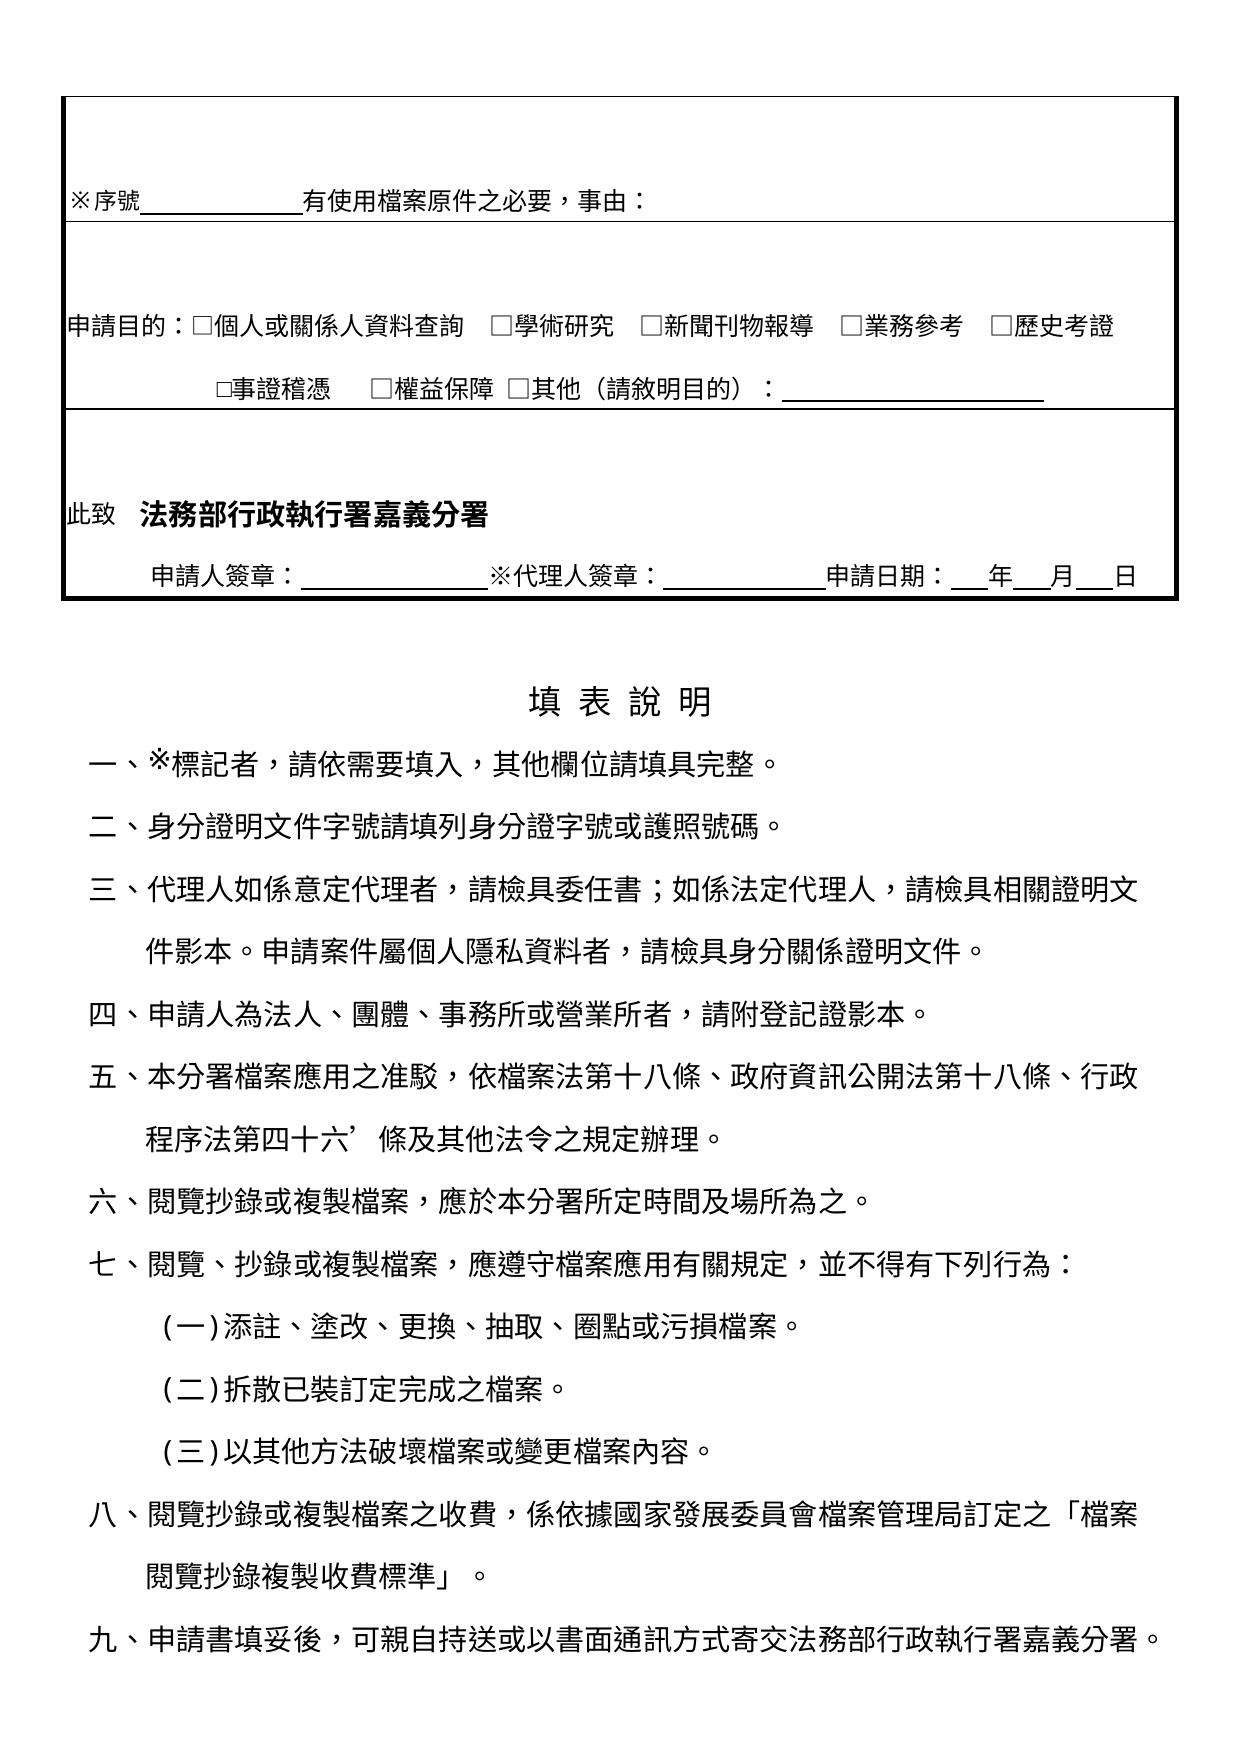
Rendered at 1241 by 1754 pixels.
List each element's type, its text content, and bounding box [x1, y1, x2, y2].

text 二、身分證明文件字號請填列身分證字號或護照號碼。 [89, 783, 1152, 846]
text (二)拆散已裝訂定完成之檔案。 [89, 1346, 1152, 1408]
text 三、代理人如係意定代理者，請檢具委任書；如係法定代理人，請檢具相關證明文件影本。申請案件屬個人隱私資料者，請檢具身分關係證明文件。 [89, 846, 1152, 971]
text 六、閱覽抄錄或複製檔案，應於本分署所定時間及場所為之。 [89, 1158, 1152, 1221]
text 五、本分署檔案應用之准駁，依檔案法第十八條、政府資訊公開法第十八條、行政程序法第四十六’條及其他法令之規定辦理。 [89, 1033, 1152, 1158]
text 四、申請人為法人、團體、事務所或營業所者，請附登記證影本。 [89, 971, 1152, 1033]
text 一、標記者，請依需要填入，其他欄位請填具完整。 [89, 721, 1152, 783]
text (一)添註、塗改、更換、抽取、圈點或污損檔案。 [89, 1283, 1152, 1346]
text 九、申請書填妥後，可親自持送或以書面通訊方式寄交法務部行政執行署嘉義分署。 [89, 1596, 1152, 1658]
text 填 表 說 明 [89, 658, 1152, 721]
text (三)以其他方法破壞檔案或變更檔案內容。 [89, 1408, 1152, 1471]
text 八、閱覽抄錄或複製檔案之收費，係依據國家發展委員會檔案管理局訂定之「檔案閱覽抄錄複製收費標準」。 [89, 1471, 1152, 1596]
text 七、閱覽、抄錄或複製檔案，應遵守檔案應用有關規定，並不得有下列行為： [89, 1221, 1152, 1283]
table_cell 此致 法務部行政執行署嘉義分署 申請人簽章： ※代理人簽章： 申請日期： 年 月 日 [66, 410, 1174, 596]
table_cell ※序號 有使用檔案原件之必要，事由： [66, 97, 1174, 221]
table_cell 申請目的：□個人或關係人資料查詢 □學術研究 □新聞刊物報導 □業務參考 □歷史考證 □事證稽憑 □權益保障 □其他（請敘明目的）： [66, 222, 1174, 408]
